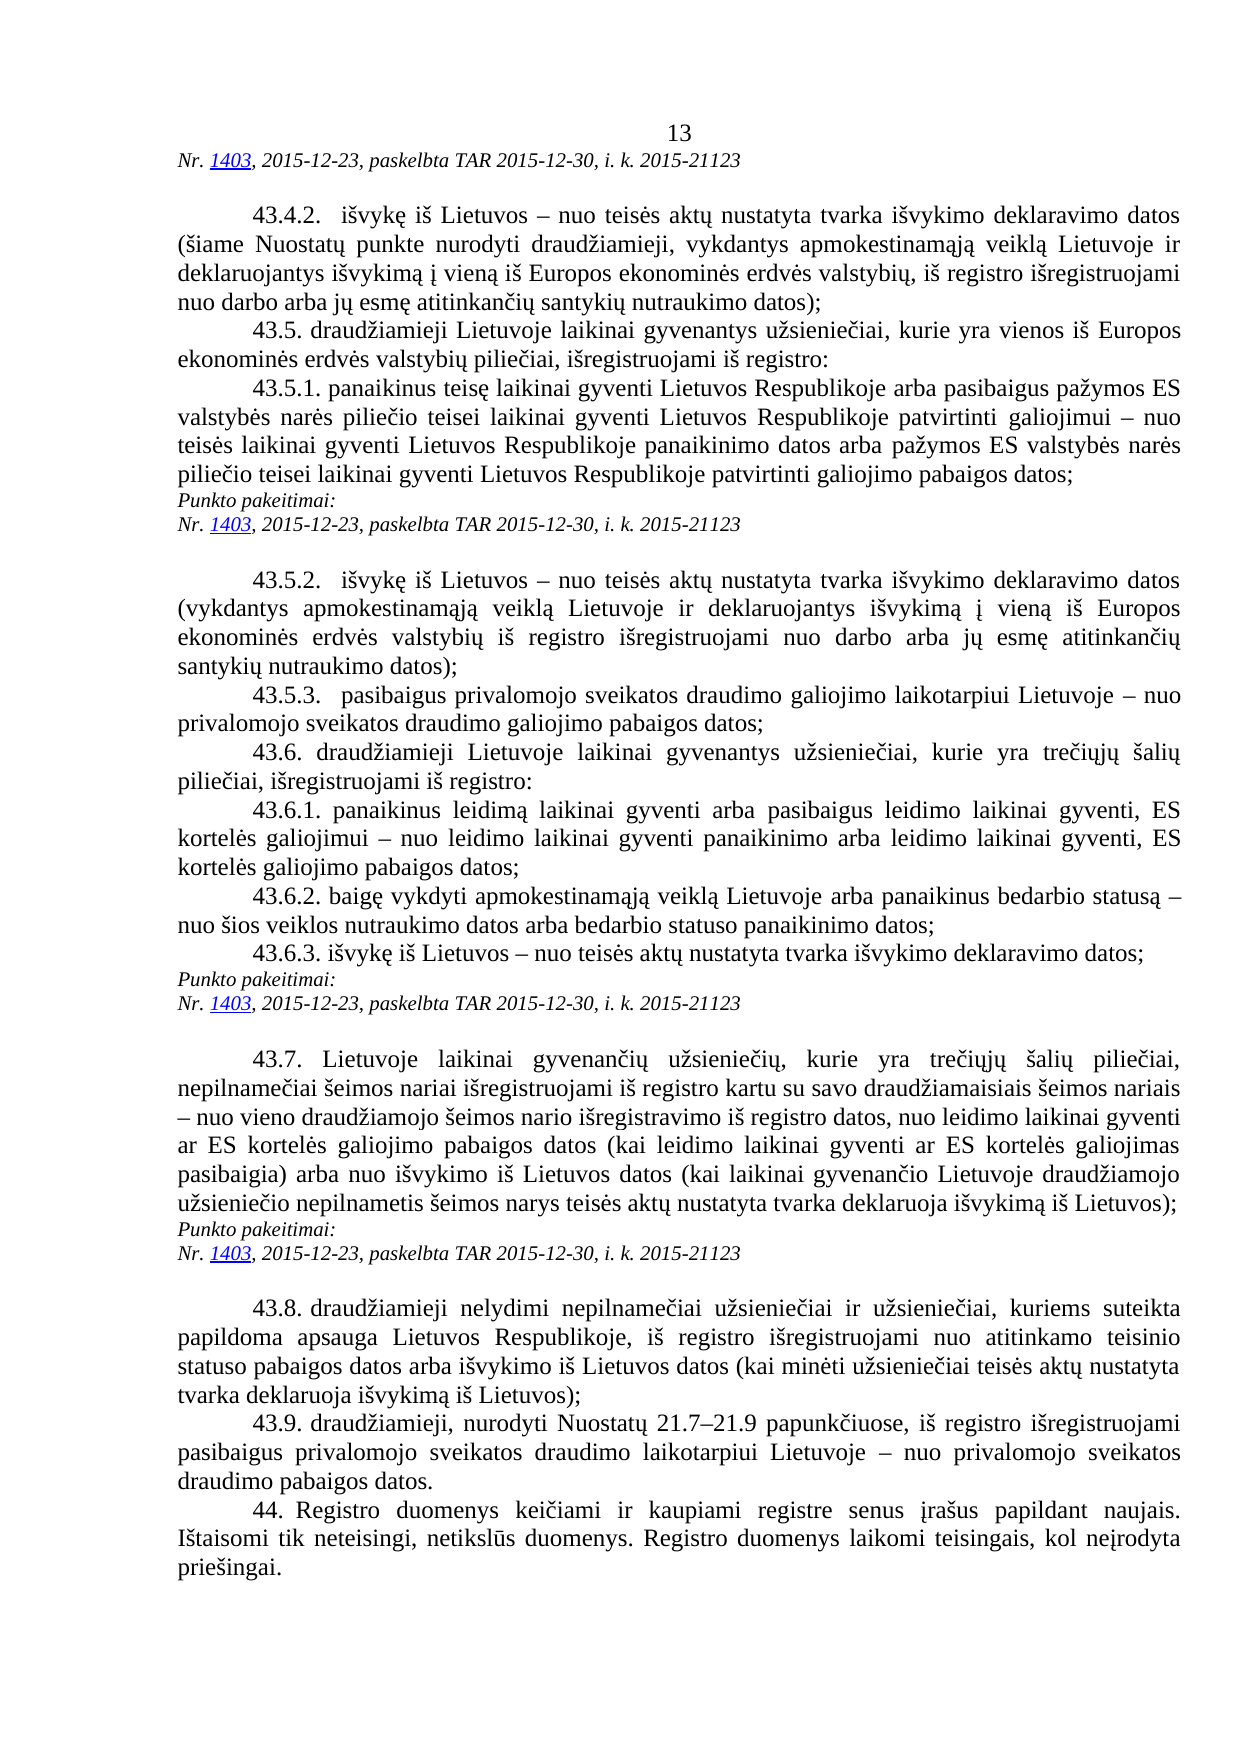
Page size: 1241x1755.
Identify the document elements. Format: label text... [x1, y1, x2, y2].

text 43.6.1. panaikinus leidimą laikinai gyventi arba pasibaigus leidimo laikinai gyventi, ES kortelės galiojimui – nuo leidimo laikinai gyventi panaikinimo arba leidimo laikinai gyventi, ES kortelės galiojimo pabaigos datos; [177, 795, 1181, 881]
text Nr. 1403, 2015-12-23, paskelbta TAR 2015-12-30, i. k. 2015-21123 [177, 512, 1181, 536]
text 43.9. draudžiamieji, nurodyti Nuostatų 21.7–21.9 papunkčiuose, iš registro išregistruojami pasibaigus privalomojo sveikatos draudimo laikotarpiui Lietuvoje – nuo privalomojo sveikatos draudimo pabaigos datos. [177, 1408, 1181, 1495]
text 43.5.3. pasibaigus privalomojo sveikatos draudimo galiojimo laikotarpiui Lietuvoje – nuo privalomojo sveikatos draudimo galiojimo pabaigos datos; [177, 680, 1181, 737]
text Punkto pakeitimai: [177, 488, 1181, 512]
text 43.5.2. išvykę iš Lietuvos – nuo teisės aktų nustatyta tvarka išvykimo deklaravimo datos (vykdantys apmokestinamąją veiklą Lietuvoje ir deklaruojantys išvykimą į vieną iš Europos ekonominės erdvės valstybių iš registro išregistruojami nuo darbo arba jų esmę atitinkančių santykių nutraukimo datos); [177, 565, 1181, 680]
text 43.7. Lietuvoje laikinai gyvenančių užsieniečių, kurie yra trečiųjų šalių piliečiai, nepilnamečiai šeimos nariai išregistruojami iš registro kartu su savo draudžiamaisiais šeimos nariais – nuo vieno draudžiamojo šeimos nario išregistravimo iš registro datos, nuo leidimo laikinai gyventi ar ES kortelės galiojimo pabaigos datos (kai leidimo laikinai gyventi ar ES kortelės galiojimas pasibaigia) arba nuo išvykimo iš Lietuvos datos (kai laikinai gyvenančio Lietuvoje draudžiamojo užsieniečio nepilnametis šeimos narys teisės aktų nustatyta tvarka deklaruoja išvykimą iš Lietuvos); [177, 1044, 1181, 1217]
text 44. Registro duomenys keičiami ir kaupiami registre senus įrašus papildant naujais. Ištaisomi tik neteisingi, netikslūs duomenys. Registro duomenys laikomi teisingais, kol neįrodyta priešingai. [177, 1495, 1181, 1581]
text Nr. 1403, 2015-12-23, paskelbta TAR 2015-12-30, i. k. 2015-21123 [177, 991, 1181, 1015]
text 43.5. draudžiamieji Lietuvoje laikinai gyvenantys užsieniečiai, kurie yra vienos iš Europos ekonominės erdvės valstybių piliečiai, išregistruojami iš registro: [177, 315, 1181, 373]
text Punkto pakeitimai: [177, 1217, 1181, 1241]
text 43.5.1. panaikinus teisę laikinai gyventi Lietuvos Respublikoje arba pasibaigus pažymos ES valstybės narės piliečio teisei laikinai gyventi Lietuvos Respublikoje patvirtinti galiojimui – nuo teisės laikinai gyventi Lietuvos Respublikoje panaikinimo datos arba pažymos ES valstybės narės piliečio teisei laikinai gyventi Lietuvos Respublikoje patvirtinti galiojimo pabaigos datos; [177, 373, 1181, 488]
text 43.6. draudžiamieji Lietuvoje laikinai gyvenantys užsieniečiai, kurie yra trečiųjų šalių piliečiai, išregistruojami iš registro: [177, 737, 1181, 795]
text Nr. 1403, 2015-12-23, paskelbta TAR 2015-12-30, i. k. 2015-21123 [177, 1241, 1181, 1265]
text Punkto pakeitimai: [177, 967, 1181, 991]
text 43.8. draudžiamieji nelydimi nepilnamečiai užsieniečiai ir užsieniečiai, kuriems suteikta papildoma apsauga Lietuvos Respublikoje, iš registro išregistruojami nuo atitinkamo teisinio statuso pabaigos datos arba išvykimo iš Lietuvos datos (kai minėti užsieniečiai teisės aktų nustatyta tvarka deklaruoja išvykimą iš Lietuvos); [177, 1293, 1181, 1408]
text 43.6.2. baigę vykdyti apmokestinamąją veiklą Lietuvoje arba panaikinus bedarbio statusą – nuo šios veiklos nutraukimo datos arba bedarbio statuso panaikinimo datos; [177, 881, 1181, 938]
text 43.6.3. išvykę iš Lietuvos – nuo teisės aktų nustatyta tvarka išvykimo deklaravimo datos; [177, 938, 1181, 967]
text 43.4.2. išvykę iš Lietuvos – nuo teisės aktų nustatyta tvarka išvykimo deklaravimo datos (šiame Nuostatų punkte nurodyti draudžiamieji, vykdantys apmokestinamąją veiklą Lietuvoje ir deklaruojantys išvykimą į vieną iš Europos ekonominės erdvės valstybių, iš registro išregistruojami nuo darbo arba jų esmę atitinkančių santykių nutraukimo datos); [177, 200, 1181, 315]
text Nr. 1403, 2015-12-23, paskelbta TAR 2015-12-30, i. k. 2015-21123 [177, 148, 1181, 172]
